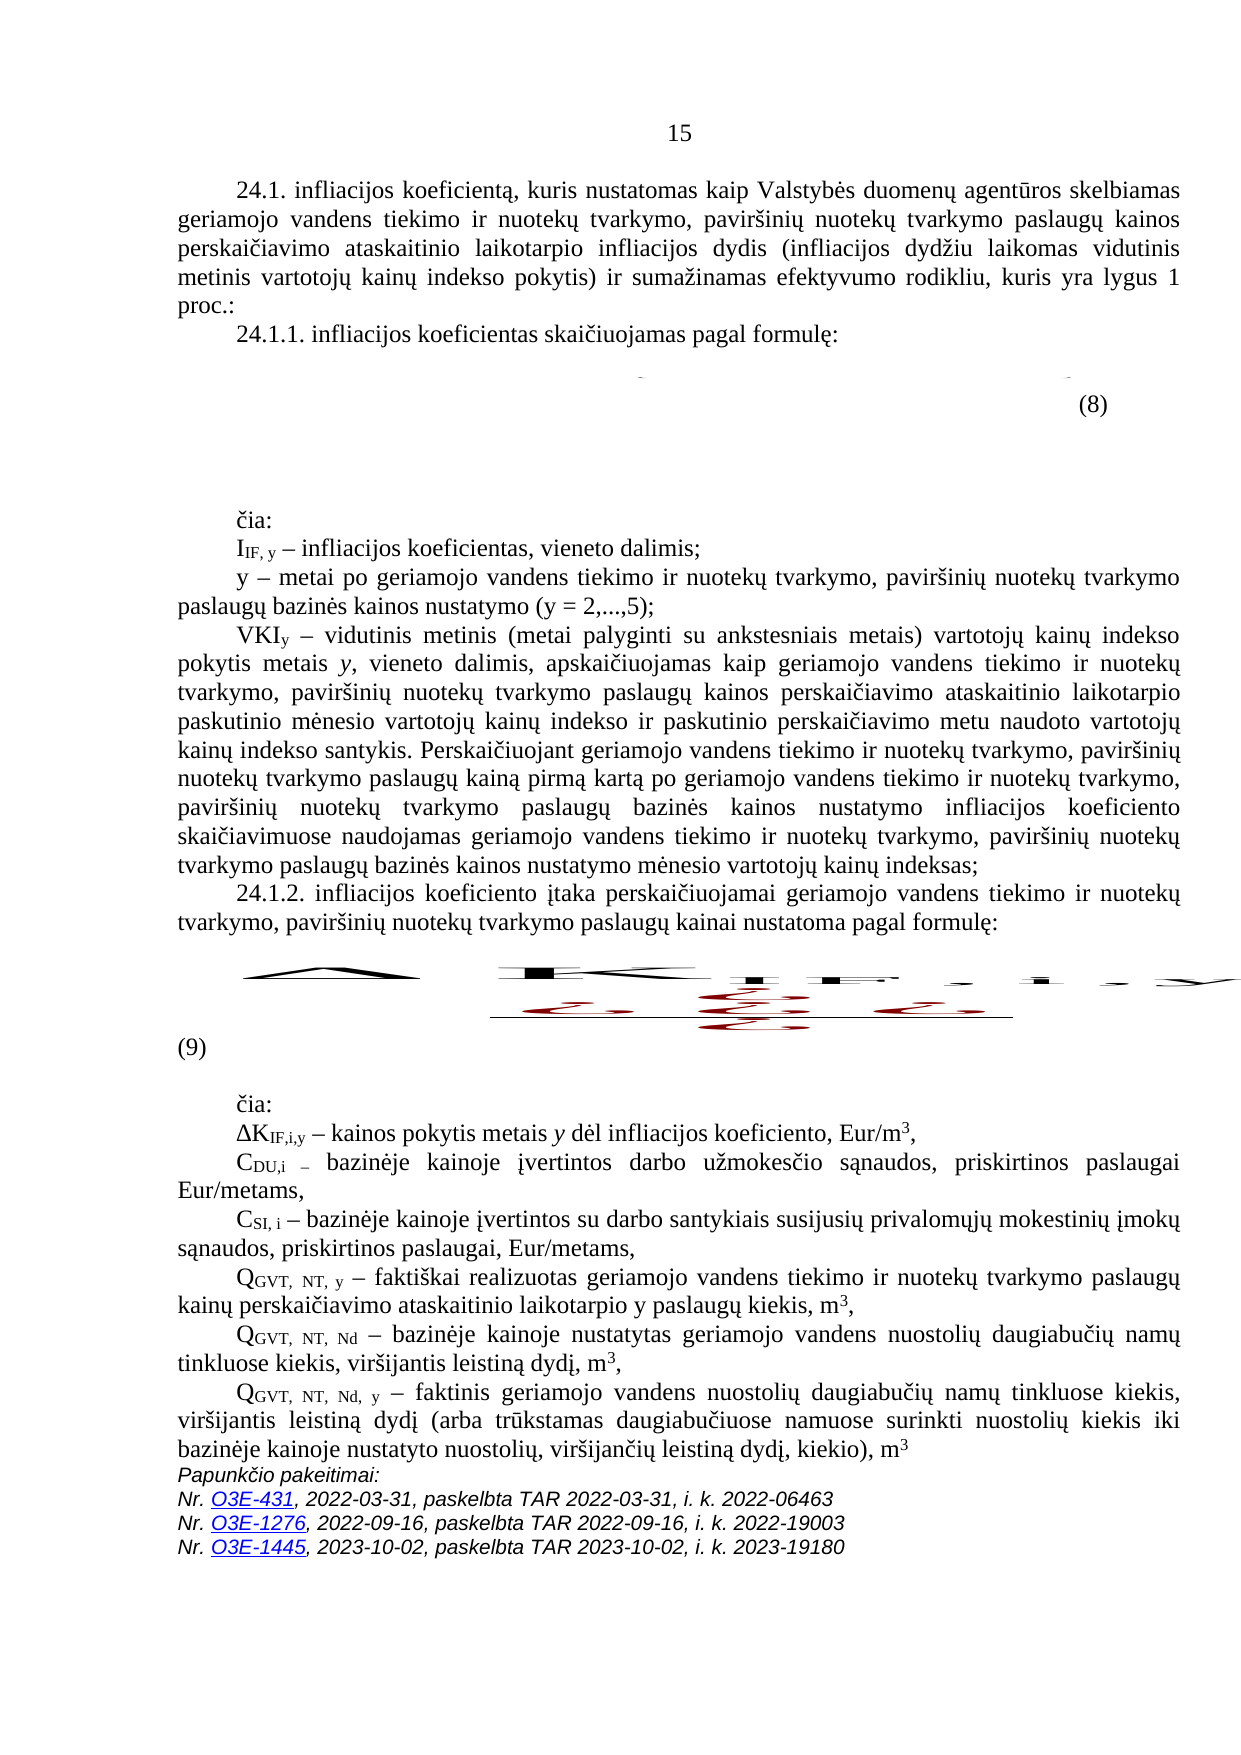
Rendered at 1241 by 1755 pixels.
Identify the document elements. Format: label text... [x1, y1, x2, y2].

text ∆KIF,i,y – kainos pokytis metais y dėl infliacijos koeficiento, Eur/m3, [177, 1118, 1181, 1147]
text Nr. O3E-1276, 2022-09-16, paskelbta TAR 2022-09-16, i. k. 2022-19003 [177, 1511, 1181, 1535]
text (9) [177, 965, 1181, 1061]
text IIF, y – infliacijos koeficientas, vieneto dalimis; [177, 533, 1181, 562]
text Nr. O3E-431, 2022-03-31, paskelbta TAR 2022-03-31, i. k. 2022-06463 [177, 1487, 1181, 1511]
text Nr. O3E-1445, 2023-10-02, paskelbta TAR 2023-10-02, i. k. 2023-19180 [177, 1535, 1181, 1559]
text QGVT, NT, Nd – bazinėje kainoje nustatytas geriamojo vandens nuostolių daugiabučių namų tinkluose kiekis, viršijantis leistiną dydį, m3, [177, 1319, 1181, 1377]
text čia: [177, 505, 1181, 533]
text y – metai po geriamojo vandens tiekimo ir nuotekų tvarkymo, paviršinių nuotekų tvarkymo paslaugų bazinės kainos nustatymo (y = 2,...,5); [177, 562, 1181, 620]
text (8) [177, 377, 1181, 447]
text QGVT, NT, Nd, y – faktinis geriamojo vandens nuostolių daugiabučių namų tinkluose kiekis, viršijantis leistiną dydį (arba trūkstamas daugiabučiuose namuose surinkti nuostolių kiekis iki bazinėje kainoje nustatyto nuostolių, viršijančių leistiną dydį, kiekio), m3 [177, 1377, 1181, 1463]
text CDU,i – bazinėje kainoje įvertintos darbo užmokesčio sąnaudos, priskirtinos paslaugai Eur/metams, [177, 1147, 1181, 1204]
text Papunkčio pakeitimai: [177, 1463, 1181, 1487]
text CSI, i – bazinėje kainoje įvertintos su darbo santykiais susijusių privalomųjų mokestinių įmokų sąnaudos, priskirtinos paslaugai, Eur/metams, [177, 1204, 1181, 1262]
text VKIy – vidutinis metinis (metai palyginti su ankstesniais metais) vartotojų kainų indekso pokytis metais y, vieneto dalimis, apskaičiuojamas kaip geriamojo vandens tiekimo ir nuotekų tvarkymo, paviršinių nuotekų tvarkymo paslaugų kainos perskaičiavimo ataskaitinio laikotarpio paskutinio mėnesio vartotojų kainų indekso ir paskutinio perskaičiavimo metu naudoto vartotojų kainų indekso santykis. Perskaičiuojant geriamojo vandens tiekimo ir nuotekų tvarkymo, paviršinių nuotekų tvarkymo paslaugų kainą pirmą kartą po geriamojo vandens tiekimo ir nuotekų tvarkymo, paviršinių nuotekų tvarkymo paslaugų bazinės kainos nustatymo infliacijos koeficiento skaičiavimuose naudojamas geriamojo vandens tiekimo ir nuotekų tvarkymo, paviršinių nuotekų tvarkymo paslaugų bazinės kainos nustatymo mėnesio vartotojų kainų indeksas; [177, 620, 1181, 878]
text 24.1. infliacijos koeficientą, kuris nustatomas kaip Valstybės duomenų agentūros skelbiamas geriamojo vandens tiekimo ir nuotekų tvarkymo, paviršinių nuotekų tvarkymo paslaugų kainos perskaičiavimo ataskaitinio laikotarpio infliacijos dydis (infliacijos dydžiu laikomas vidutinis metinis vartotojų kainų indekso pokytis) ir sumažinamas efektyvumo rodikliu, kuris yra lygus 1 proc.: [177, 176, 1181, 319]
text 24.1.1. infliacijos koeficientas skaičiuojamas pagal formulę: [177, 319, 1181, 348]
text 24.1.2. infliacijos koeficiento įtaka perskaičiuojamai geriamojo vandens tiekimo ir nuotekų tvarkymo, paviršinių nuotekų tvarkymo paslaugų kainai nustatoma pagal formulę: [177, 878, 1181, 936]
text QGVT, NT, y – faktiškai realizuotas geriamojo vandens tiekimo ir nuotekų tvarkymo paslaugų kainų perskaičiavimo ataskaitinio laikotarpio y paslaugų kiekis, m3, [177, 1262, 1181, 1319]
text čia: [177, 1089, 1181, 1118]
